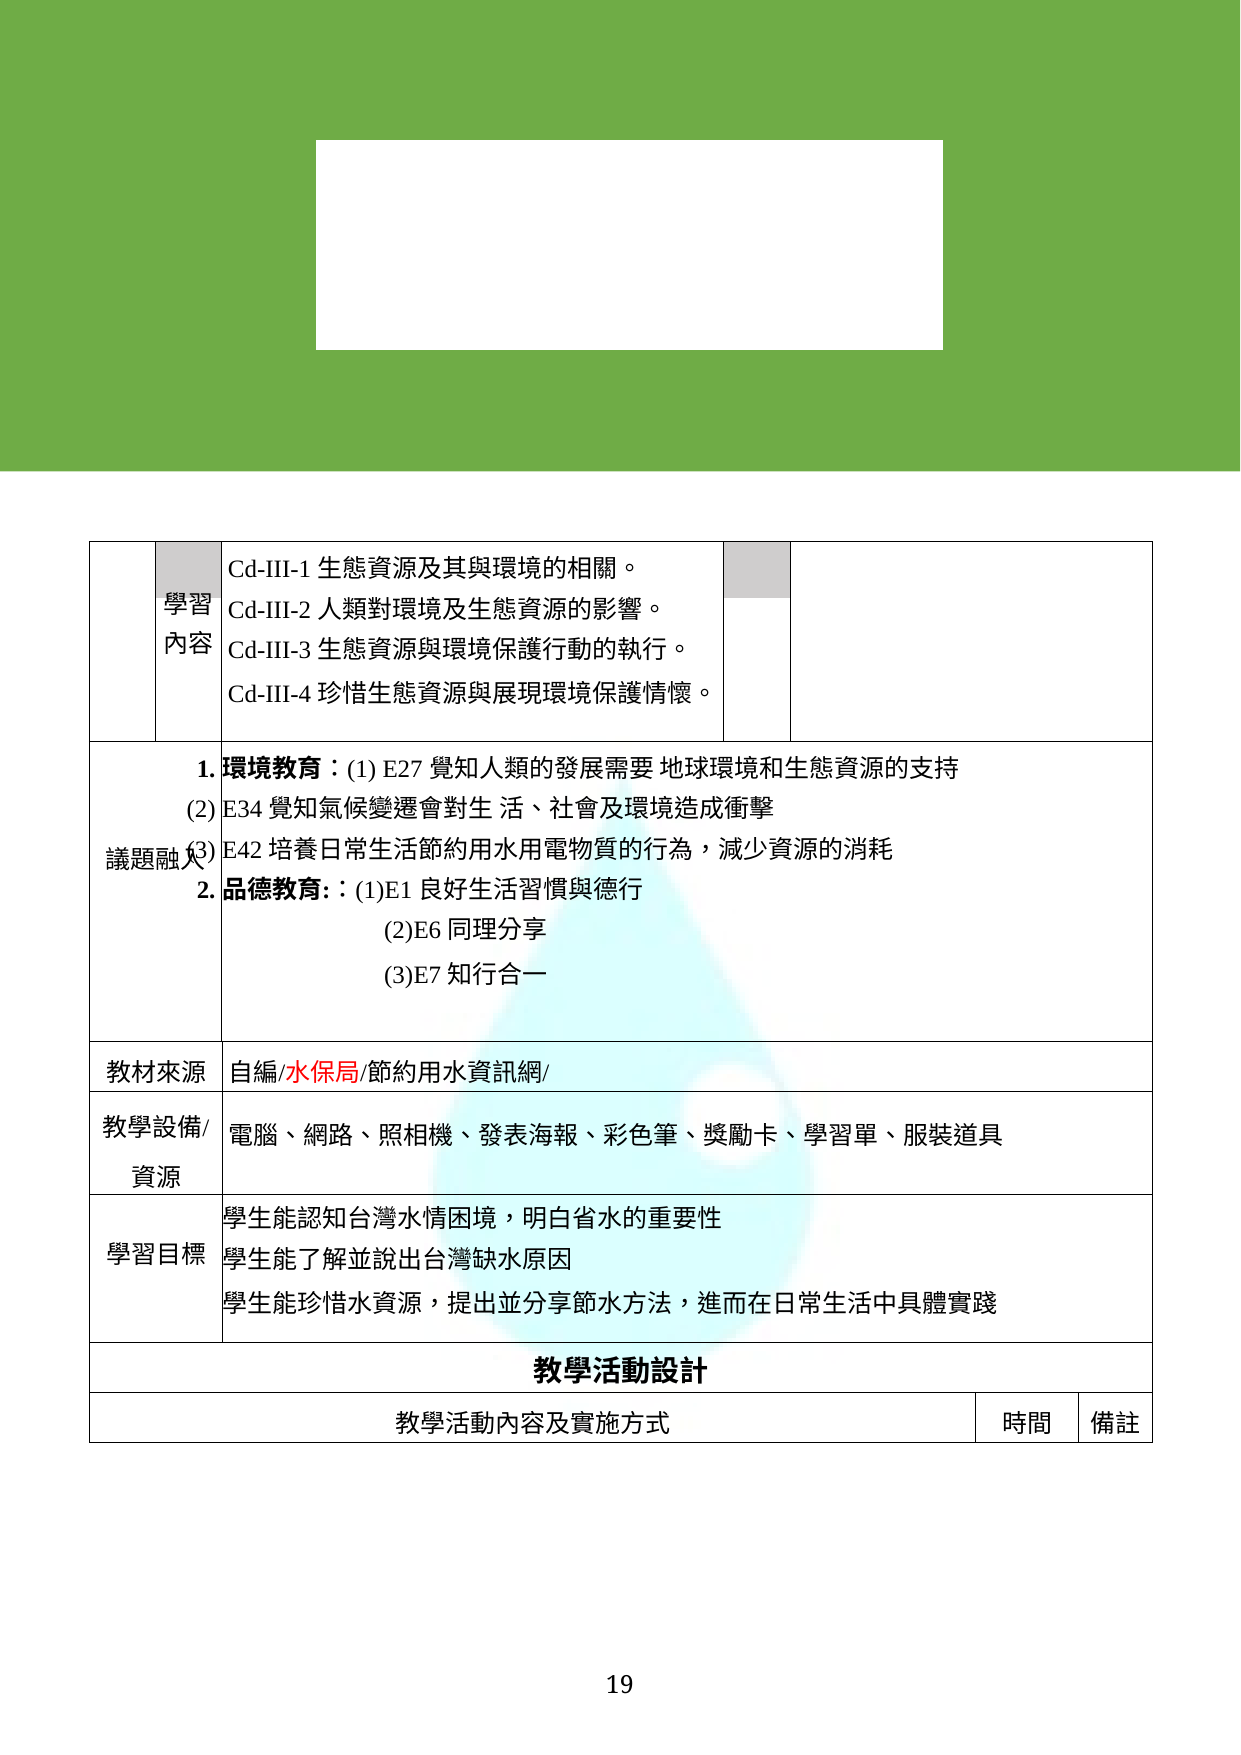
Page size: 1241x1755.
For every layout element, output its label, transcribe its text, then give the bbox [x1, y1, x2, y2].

table_cell 學生能認知台灣水情困境，明白省水的重要性 學生能了解並說出台灣缺水原因 學生能珍惜水資源，提出並分享節水方法，進而在日常生活中具體實踐 [1092, 1195, 1152, 1342]
table_cell 自編/水保局/節約用水資訊網/ [1092, 1042, 1152, 1091]
table_header 學習內容 [156, 542, 221, 598]
table_header [791, 542, 1152, 741]
table_cell 環境教育：(1) E27 覺知人類的發展需要 地球環境和生態資源的支持 E34 覺知氣候變遷會對生 活、社會及環境造成衝擊 E42 培養日常生活節約用水用電物質的行為，減少資源的消耗 品德教育:：(1)E1 良好生活習慣與德行 E6 同理分享 E7 知行合一 [1092, 742, 1152, 1041]
table_header [724, 542, 790, 598]
table_cell 議題融入 [90, 742, 147, 1041]
table_cell 電腦、網路、照相機、發表海報、彩色筆、獎勵卡、學習單、服裝道具 [1092, 1092, 1152, 1194]
table_cell 學習目標 [90, 1195, 147, 1342]
table_cell 備註 [1092, 1393, 1152, 1442]
table_header [90, 542, 155, 741]
table_cell 教學活動內容及實施方式 [90, 1393, 147, 1442]
table_cell 教學活動設計 [90, 1343, 147, 1392]
table_cell 教材來源 [90, 1042, 147, 1091]
table_cell 教學設備/ 資源 [90, 1092, 147, 1194]
table_cell 教學活動設計 [1092, 1343, 1152, 1392]
table_header Cd-III-1 生態資源及其與環境的相關。 Cd-III-2 人類對環境及生態資源的影響。 Cd-III-3 生態資源與環境保護行動的執行。 Cd-III-4 珍惜生態資源與展現環境保護情懷。 [222, 542, 723, 598]
